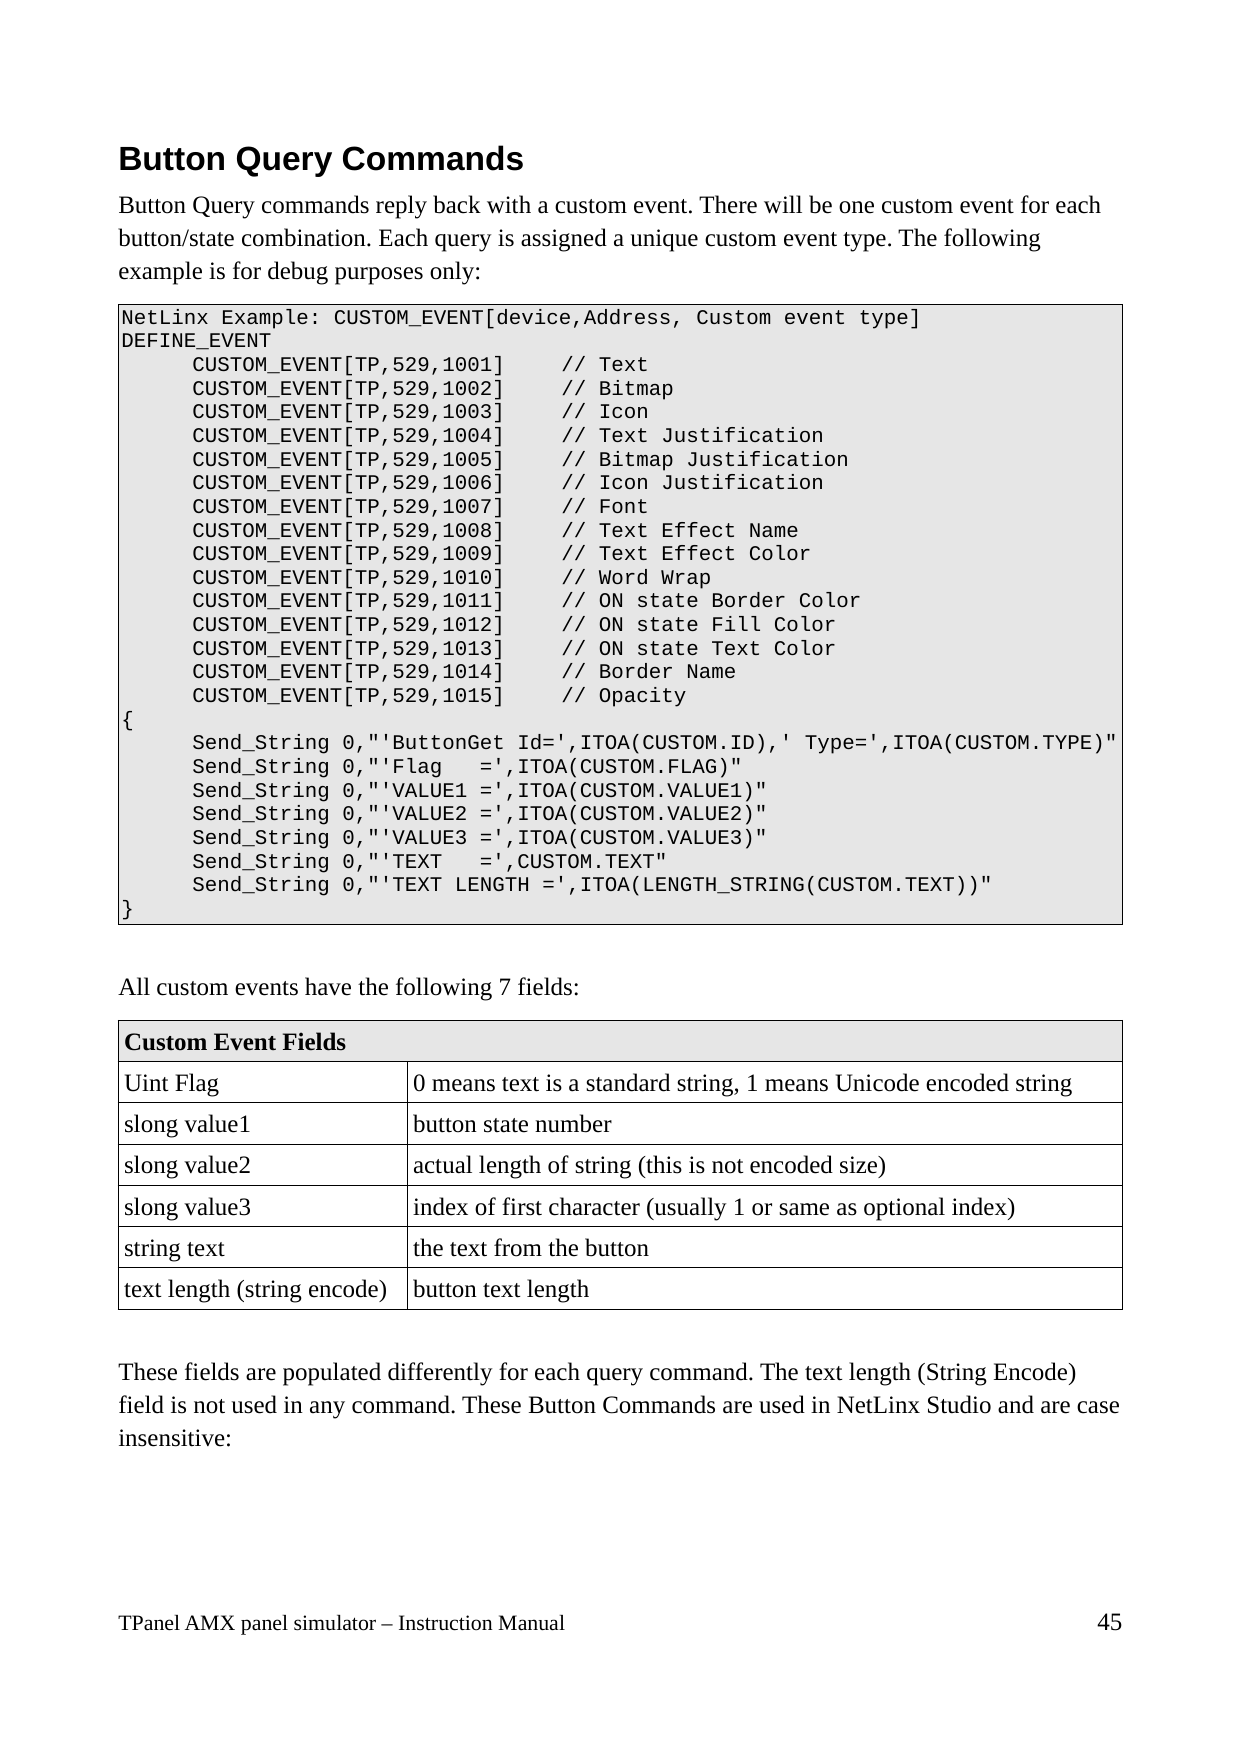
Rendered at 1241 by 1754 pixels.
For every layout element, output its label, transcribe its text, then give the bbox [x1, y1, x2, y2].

text CUSTOM_EVENT[TP,529,1010] // Word Wrap [119, 564, 1122, 587]
table_cell slong value2 [119, 1145, 407, 1185]
text CUSTOM_EVENT[TP,529,1015] // Opacity [119, 682, 1122, 706]
text CUSTOM_EVENT[TP,529,1004] // Text Justification [119, 422, 1122, 446]
table_header Custom Event Fields [119, 1021, 1122, 1061]
text CUSTOM_EVENT[TP,529,1013] // ON state Text Color [119, 635, 1122, 658]
table_cell 0 means text is a standard string, 1 means Unicode encoded string [408, 1062, 1122, 1102]
text { [119, 706, 1122, 729]
table_cell the text from the button [408, 1227, 1122, 1267]
text CUSTOM_EVENT[TP,529,1005] // Bitmap Justification [119, 446, 1122, 469]
text These fields are populated differently for each query command. The text length (String Encode) field is not used in any command. These Button Commands are used in NetLinx Studio and are case insensitive: [118, 1357, 1122, 1452]
table_cell button text length [408, 1268, 1122, 1308]
text Send_String 0,"'VALUE1 =',ITOA(CUSTOM.VALUE1)" [119, 777, 1122, 800]
text CUSTOM_EVENT[TP,529,1002] // Bitmap [119, 375, 1122, 398]
table_cell slong value3 [119, 1186, 407, 1226]
table_cell text length (string encode) [119, 1268, 407, 1308]
text } [119, 895, 1122, 924]
text Send_String 0,"'TEXT LENGTH =',ITOA(LENGTH_STRING(CUSTOM.TEXT))" [119, 871, 1122, 895]
table_cell Uint Flag [119, 1062, 407, 1102]
text Send_String 0,"'ButtonGet Id=',ITOA(CUSTOM.ID),' Type=',ITOA(CUSTOM.TYPE)" [119, 729, 1122, 753]
text CUSTOM_EVENT[TP,529,1014] // Border Name [119, 658, 1122, 682]
text Send_String 0,"'VALUE2 =',ITOA(CUSTOM.VALUE2)" [119, 800, 1122, 824]
table_cell index of first character (usually 1 or same as optional index) [408, 1186, 1122, 1226]
text CUSTOM_EVENT[TP,529,1008] // Text Effect Name [119, 517, 1122, 540]
text CUSTOM_EVENT[TP,529,1012] // ON state Fill Color [119, 611, 1122, 635]
text Send_String 0,"'Flag =',ITOA(CUSTOM.FLAG)" [119, 753, 1122, 777]
text CUSTOM_EVENT[TP,529,1011] // ON state Border Color [119, 587, 1122, 611]
text CUSTOM_EVENT[TP,529,1007] // Font [119, 493, 1122, 517]
text Send_String 0,"'VALUE3 =',ITOA(CUSTOM.VALUE3)" [119, 824, 1122, 848]
text CUSTOM_EVENT[TP,529,1009] // Text Effect Color [119, 540, 1122, 564]
text Send_String 0,"'TEXT =',CUSTOM.TEXT" [119, 848, 1122, 871]
table_cell actual length of string (this is not encoded size) [408, 1145, 1122, 1185]
text CUSTOM_EVENT[TP,529,1003] // Icon [119, 398, 1122, 422]
text Button Query commands reply back with a custom event. There will be one custom event for each button/state combination. Each query is assigned a unique custom event type. The following example is for debug purposes only: [118, 190, 1122, 285]
table_cell slong value1 [119, 1103, 407, 1143]
text NetLinx Example: CUSTOM_EVENT[device,Address, Custom event type] [119, 305, 1122, 327]
text All custom events have the following 7 fields: [118, 972, 1122, 1001]
table_cell button state number [408, 1103, 1122, 1143]
text DEFINE_EVENT [119, 327, 1122, 351]
text CUSTOM_EVENT[TP,529,1001] // Text [119, 351, 1122, 375]
subtitle Button Query Commands [118, 139, 1122, 178]
text CUSTOM_EVENT[TP,529,1006] // Icon Justification [119, 469, 1122, 493]
table_cell string text [119, 1227, 407, 1267]
